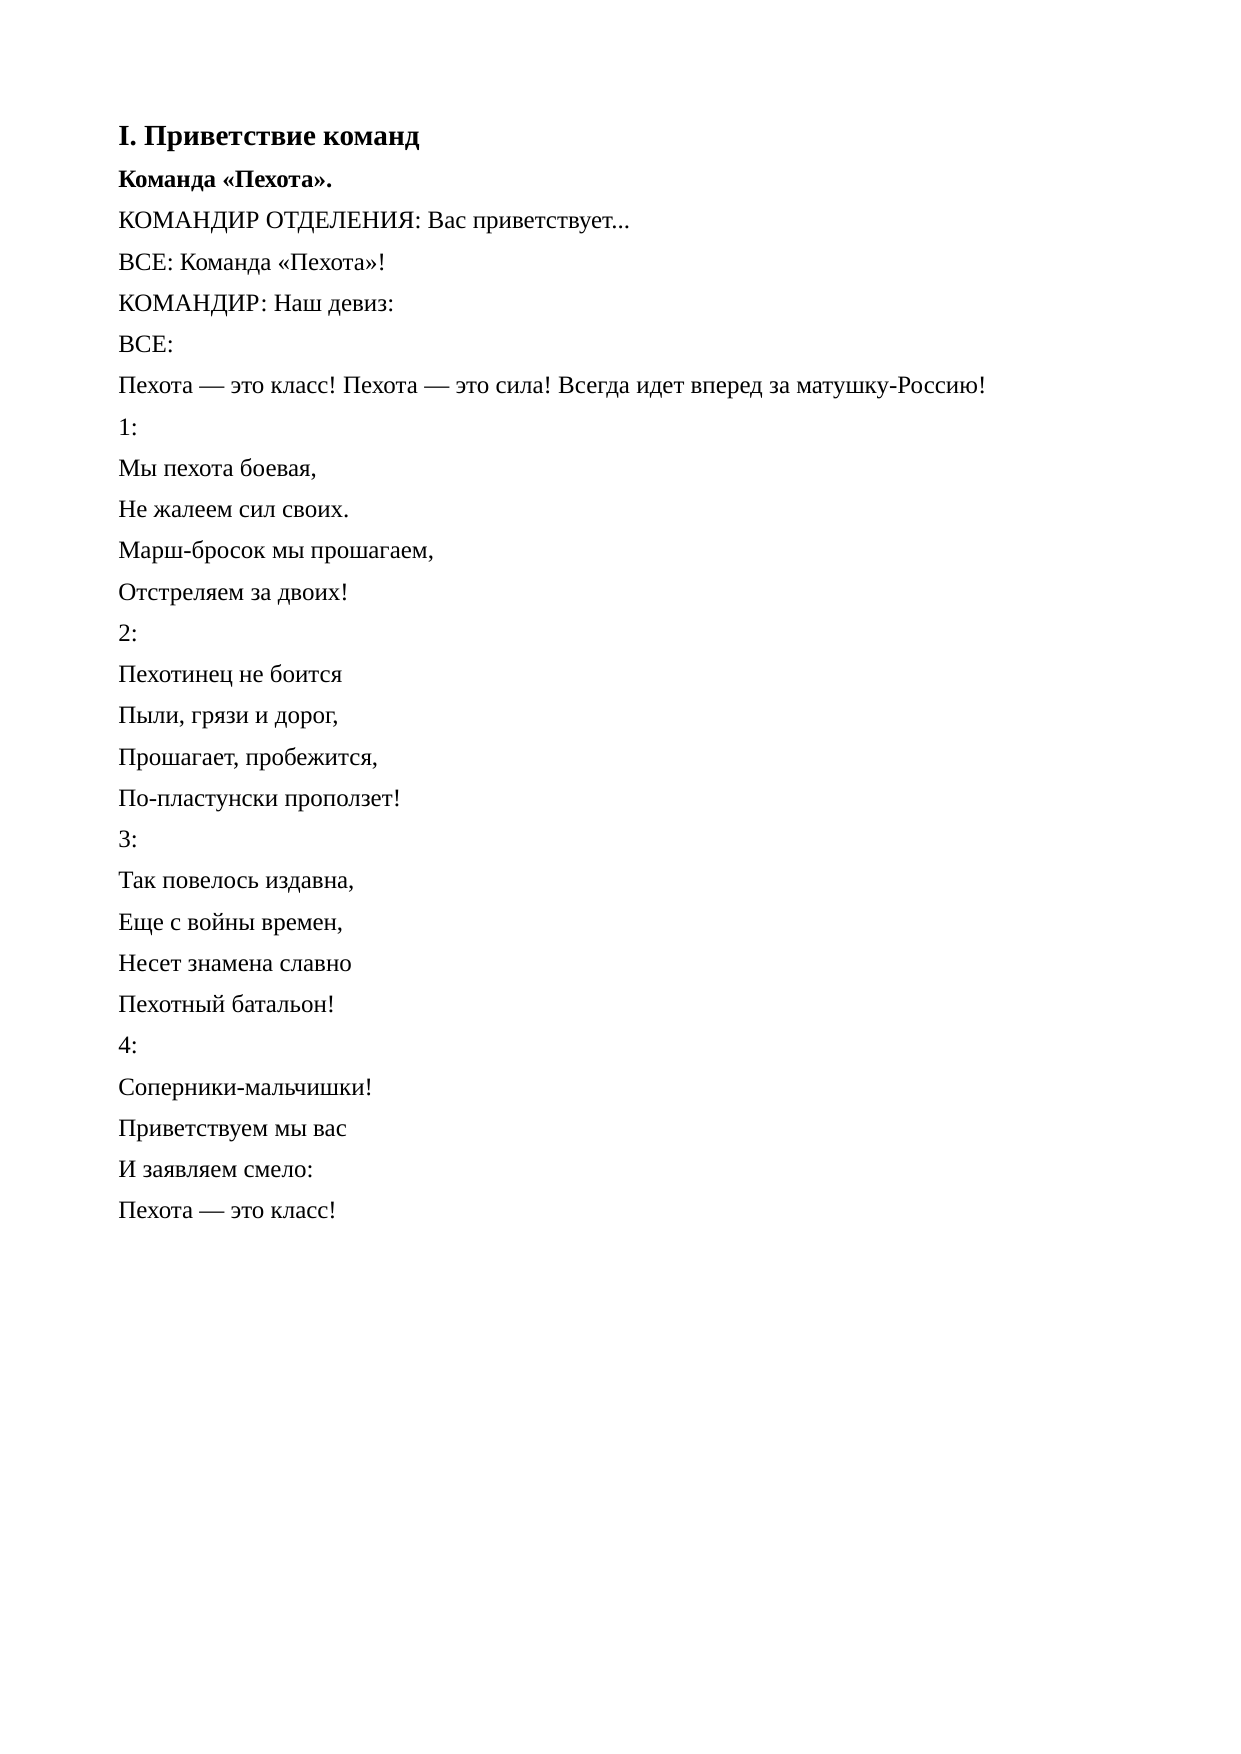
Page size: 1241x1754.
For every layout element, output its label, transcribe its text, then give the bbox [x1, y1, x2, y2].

text Пехотинец не боится [118, 659, 1122, 688]
text Мы пехота боевая, [118, 453, 1122, 482]
subtitle I. Приветствие команд [118, 118, 1122, 152]
text ВСЕ: [118, 329, 1122, 358]
text Марш-бросок мы прошагаем, [118, 535, 1122, 564]
text Так повелось издавна, [118, 865, 1122, 894]
text ВСЕ: Команда «Пехота»! [118, 247, 1122, 275]
text Команда «Пехота». [118, 164, 1122, 193]
text 1: [118, 412, 1122, 440]
text Прошагает, пробежится, [118, 742, 1122, 770]
text Пехота — это класс! [118, 1195, 1122, 1224]
text 3: [118, 824, 1122, 853]
text Еще с войны времен, [118, 907, 1122, 935]
text КОМАНДИР ОТДЕЛЕНИЯ: Вас приветствует... [118, 205, 1122, 234]
text Пыли, грязи и дорог, [118, 700, 1122, 729]
text 4: [118, 1030, 1122, 1059]
text Пехота — это класс! Пехота — это сила! Всегда идет вперед за матушку-Россию! [118, 370, 1122, 399]
text Соперники-мальчишки! [118, 1072, 1122, 1100]
text Отстреляем за двоих! [118, 577, 1122, 605]
text И заявляем смело: [118, 1154, 1122, 1183]
text Приветствуем мы вас [118, 1113, 1122, 1142]
text Пехотный батальон! [118, 989, 1122, 1018]
text По-пластунски проползет! [118, 783, 1122, 812]
text КОМАНДИР: Наш девиз: [118, 288, 1122, 317]
text 2: [118, 618, 1122, 647]
text Несет знамена славно [118, 948, 1122, 977]
text Не жалеем сил своих. [118, 494, 1122, 523]
